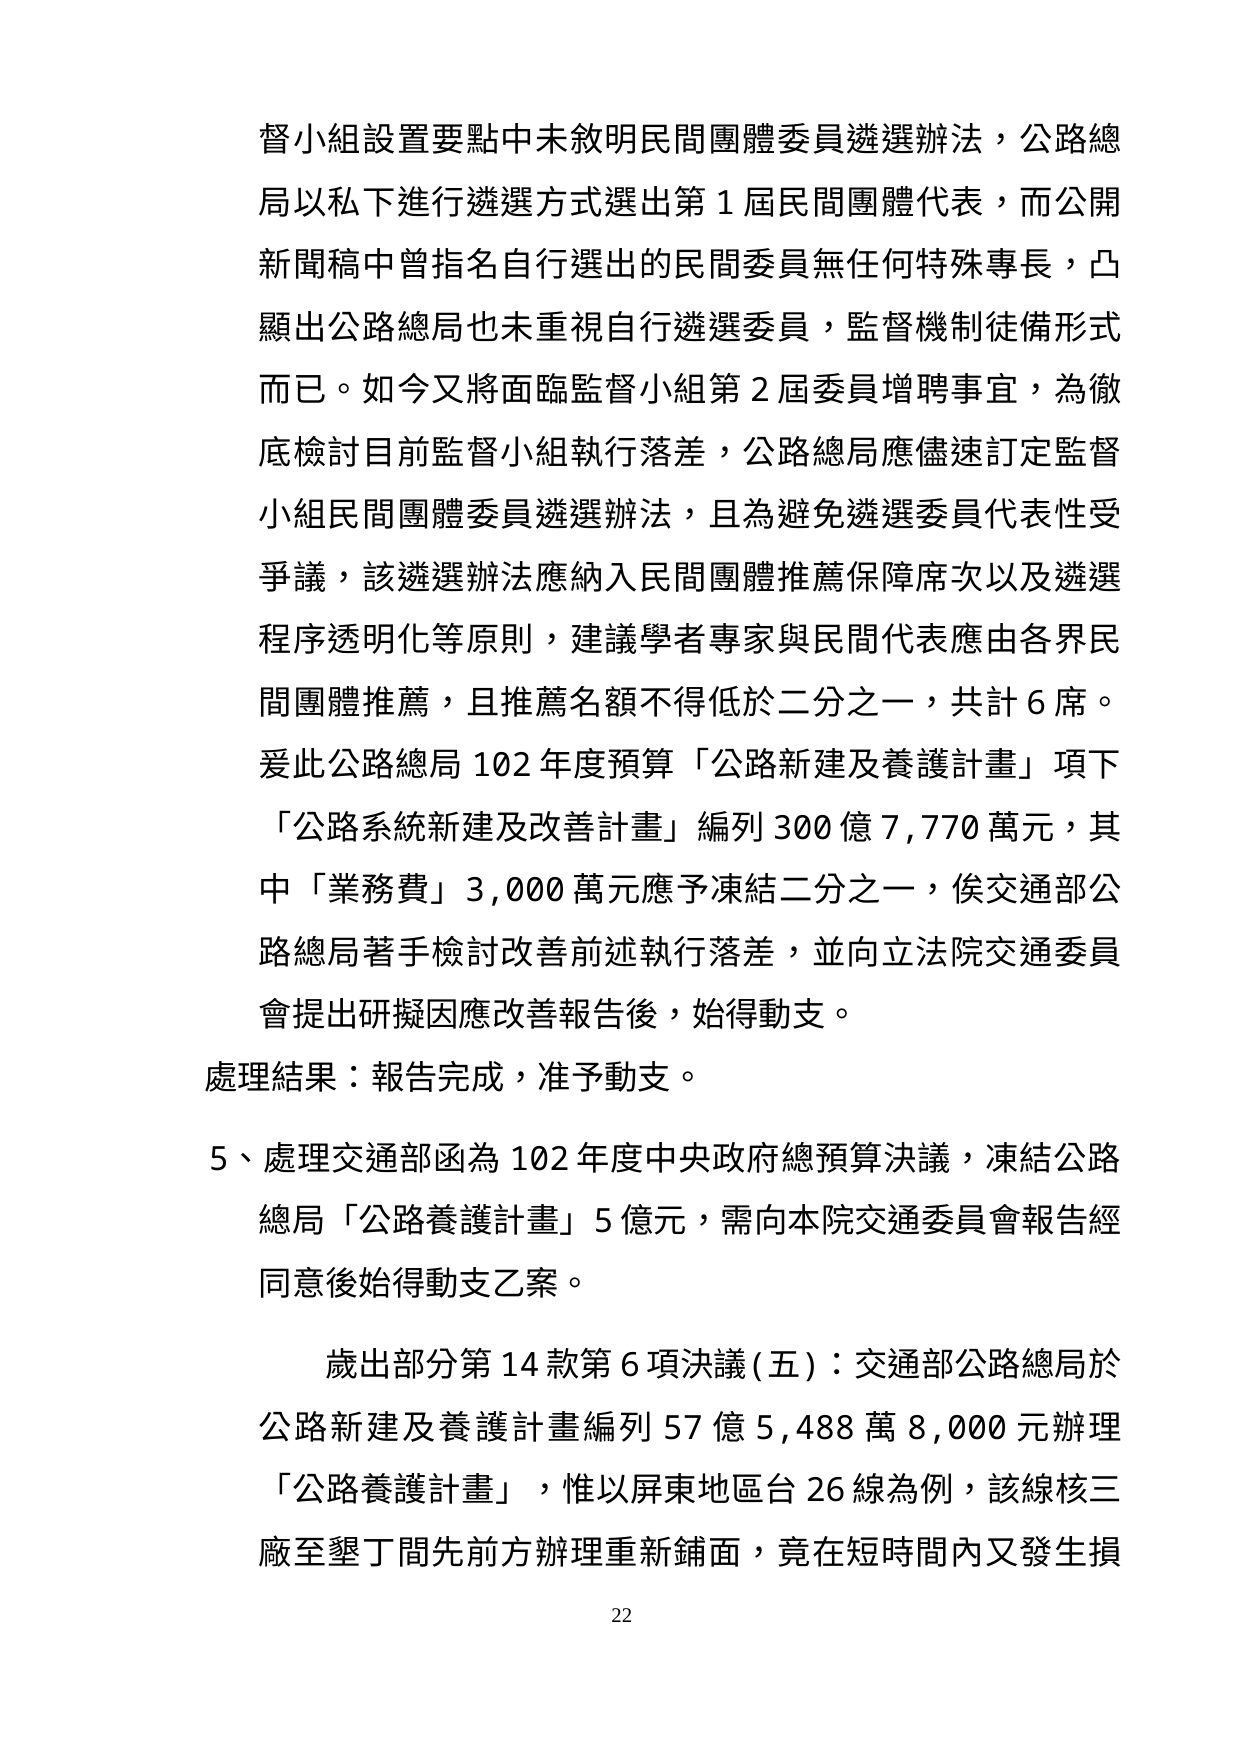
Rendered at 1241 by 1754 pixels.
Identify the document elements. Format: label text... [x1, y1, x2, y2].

text 5、處理交通部函為102年度中央政府總預算決議，凍結公路總局「公路養護計畫」5億元，需向本院交通委員會報告經同意後始得動支乙案。 [208, 1114, 1122, 1302]
text 督小組設置要點中未敘明民間團體委員遴選辦法，公路總局以私下進行遴選方式選出第1屆民間團體代表，而公開新聞稿中曾指名自行選出的民間委員無任何特殊專長，凸顯出公路總局也未重視自行遴選委員，監督機制徒備形式而已。如今又將面臨監督小組第2屆委員增聘事宜，為徹底檢討目前監督小組執行落差，公路總局應儘速訂定監督小組民間團體委員遴選辦法，且為避免遴選委員代表性受爭議，該遴選辦法應納入民間團體推薦保障席次以及遴選程序透明化等原則，建議學者專家與民間代表應由各界民間團體推薦，且推薦名額不得低於二分之一，共計6席。爰此公路總局102年度預算「公路新建及養護計畫」項下「公路系統新建及改善計畫」編列300億7,770萬元，其中「業務費」3,000萬元應予凍結二分之一，俟交通部公路總局著手檢討改善前述執行落差，並向立法院交通委員會提出研擬因應改善報告後，始得動支。 [258, 96, 1122, 1033]
text 處理結果：報告完成，准予動支。 [121, 1033, 1122, 1096]
text 歲出部分第14款第6項決議(五)：交通部公路總局於公路新建及養護計畫編列57億5,488萬8,000元辦理「公路養護計畫」，惟以屏東地區台26線為例，該線核三廠至墾丁間先前方辦理重新鋪面，竟在短時間內又發生損 [258, 1321, 1122, 1571]
